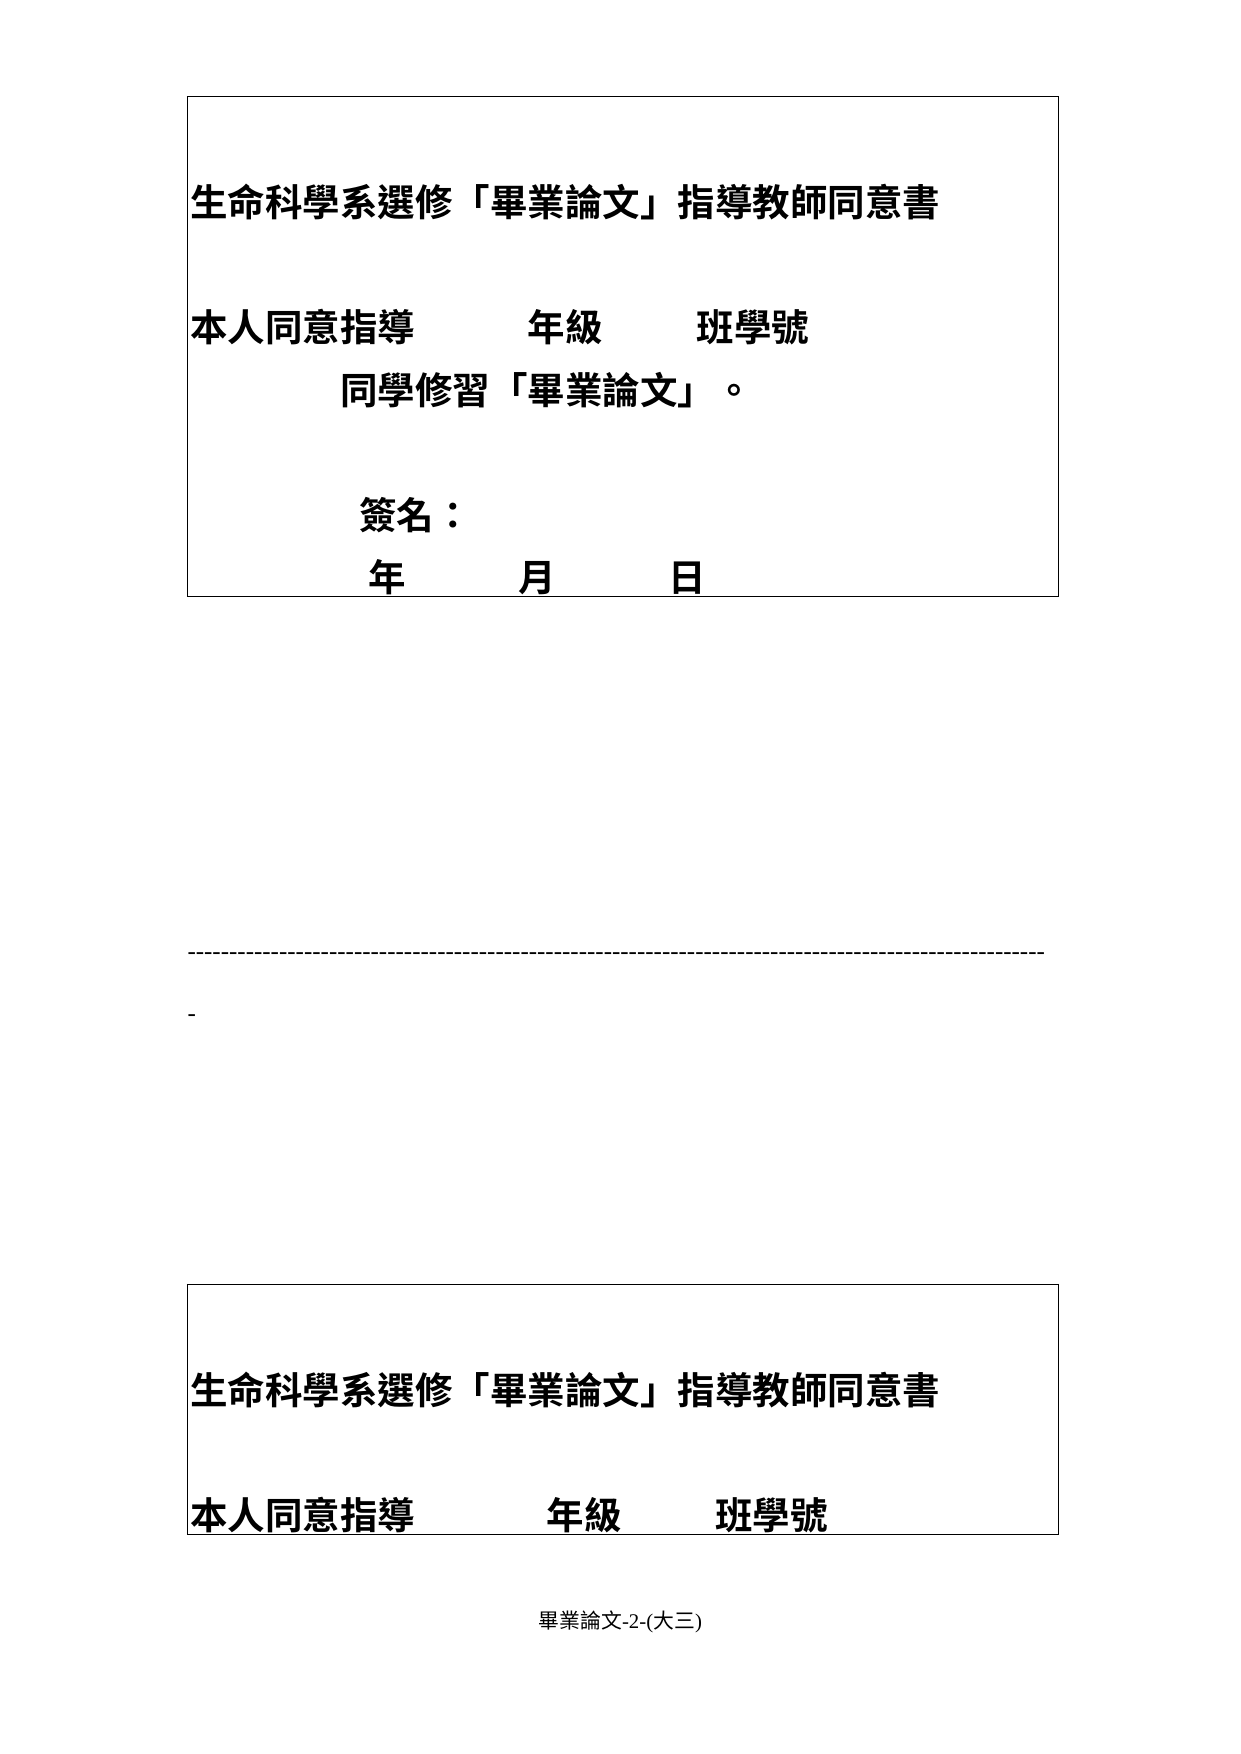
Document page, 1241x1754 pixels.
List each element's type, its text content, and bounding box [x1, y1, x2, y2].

table_header 生命科學系選修「畢業論文」指導教師同意書 本人同意指導 年級 班學號 [188, 1285, 1058, 1534]
text -------------------------------------------------------------------------------------------------------- [187, 909, 1053, 1034]
table_header 生命科學系選修「畢業論文」指導教師同意書 本人同意指導 年級 班學號 同學修習「畢業論文」。 簽名： 年 月 日 [188, 97, 1058, 596]
